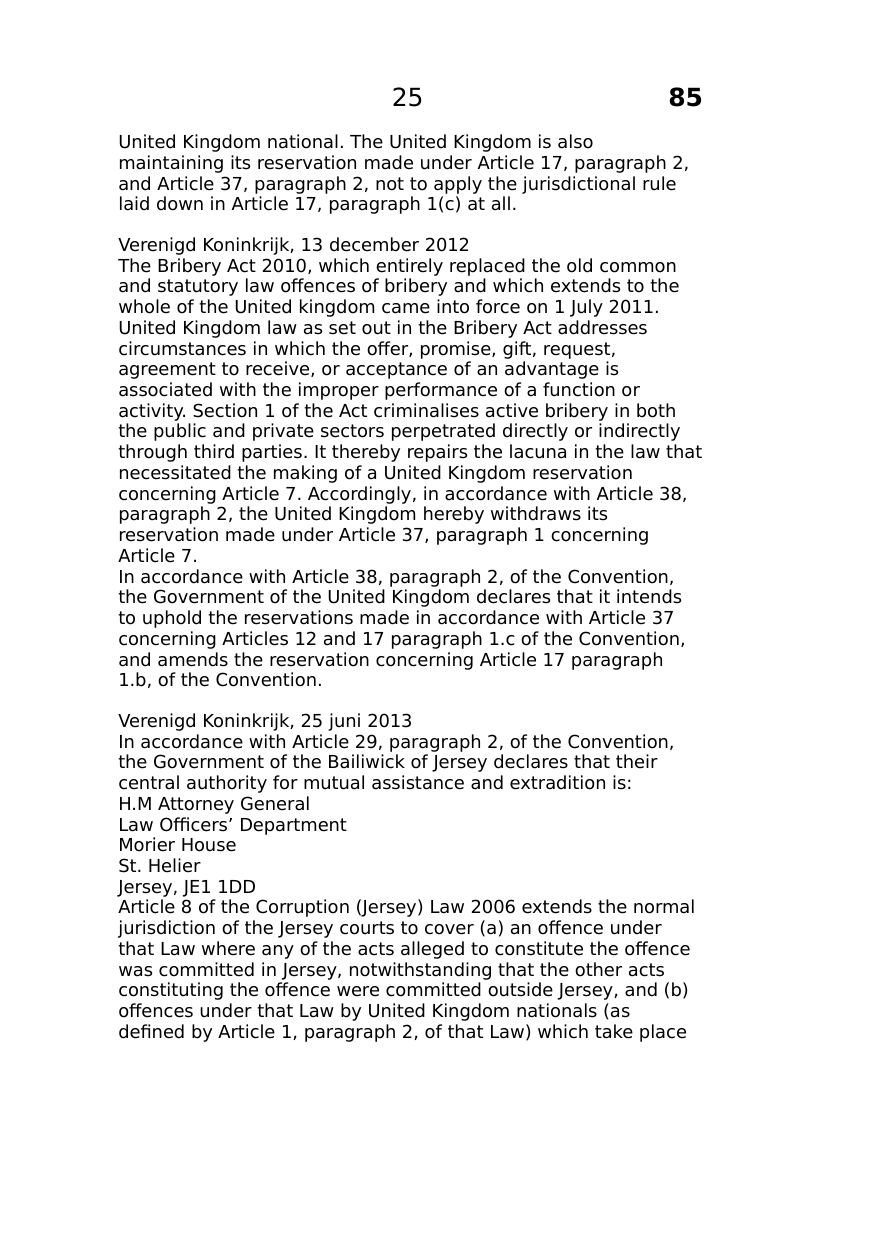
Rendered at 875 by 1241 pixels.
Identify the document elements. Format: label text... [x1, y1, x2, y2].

text Law Officers’ Department [118, 814, 703, 835]
text Morier House [118, 835, 703, 856]
text Jersey, JE1 1DD [118, 877, 703, 897]
text In accordance with Article 29, paragraph 2, of the Convention, the Government of the Bailiwick of Jersey declares that their central authority for mutual assistance and extradition is: [118, 732, 703, 794]
text United Kingdom national. The United Kingdom is also maintaining its reservation made under Article 17, paragraph 2, and Article 37, paragraph 2, not to apply the jurisdictional rule laid down in Article 17, paragraph 1(c) at all. [118, 132, 703, 215]
text Article 8 of the Corruption (Jersey) Law 2006 extends the normal jurisdiction of the Jersey courts to cover (a) an offence under that Law where any of the acts alleged to constitute the offence was committed in Jersey, notwithstanding that the other acts constituting the offence were committed outside Jersey, and (b) offences under that Law by United Kingdom nationals (as defined by Article 1, paragraph 2, of that Law) which take place [118, 897, 703, 1042]
text St. Helier [118, 856, 703, 877]
text Verenigd Koninkrijk, 13 december 2012 [118, 235, 703, 256]
text The Bribery Act 2010, which entirely replaced the old common and statutory law offences of bribery and which extends to the whole of the United kingdom came into force on 1 July 2011. United Kingdom law as set out in the Bribery Act addresses circumstances in which the offer, promise, gift, request, agreement to receive, or acceptance of an advantage is associated with the improper performance of a function or activity. Section 1 of the Act criminalises active bribery in both the public and private sectors perpetrated directly or indirectly through third parties. It thereby repairs the lacuna in the law that necessitated the making of a United Kingdom reservation concerning Article 7. Accordingly, in accordance with Article 38, paragraph 2, the United Kingdom hereby withdraws its reservation made under Article 37, paragraph 1 concerning Article 7. [118, 256, 703, 566]
text In accordance with Article 38, paragraph 2, of the Convention, the Government of the United Kingdom declares that it intends to uphold the reservations made in accordance with Article 37 concerning Articles 12 and 17 paragraph 1.c of the Convention, and amends the reservation concerning Article 17 paragraph 1.b, of the Convention. [118, 566, 703, 691]
text H.M Attorney General [118, 794, 703, 814]
text Verenigd Koninkrijk, 25 juni 2013 [118, 711, 703, 732]
